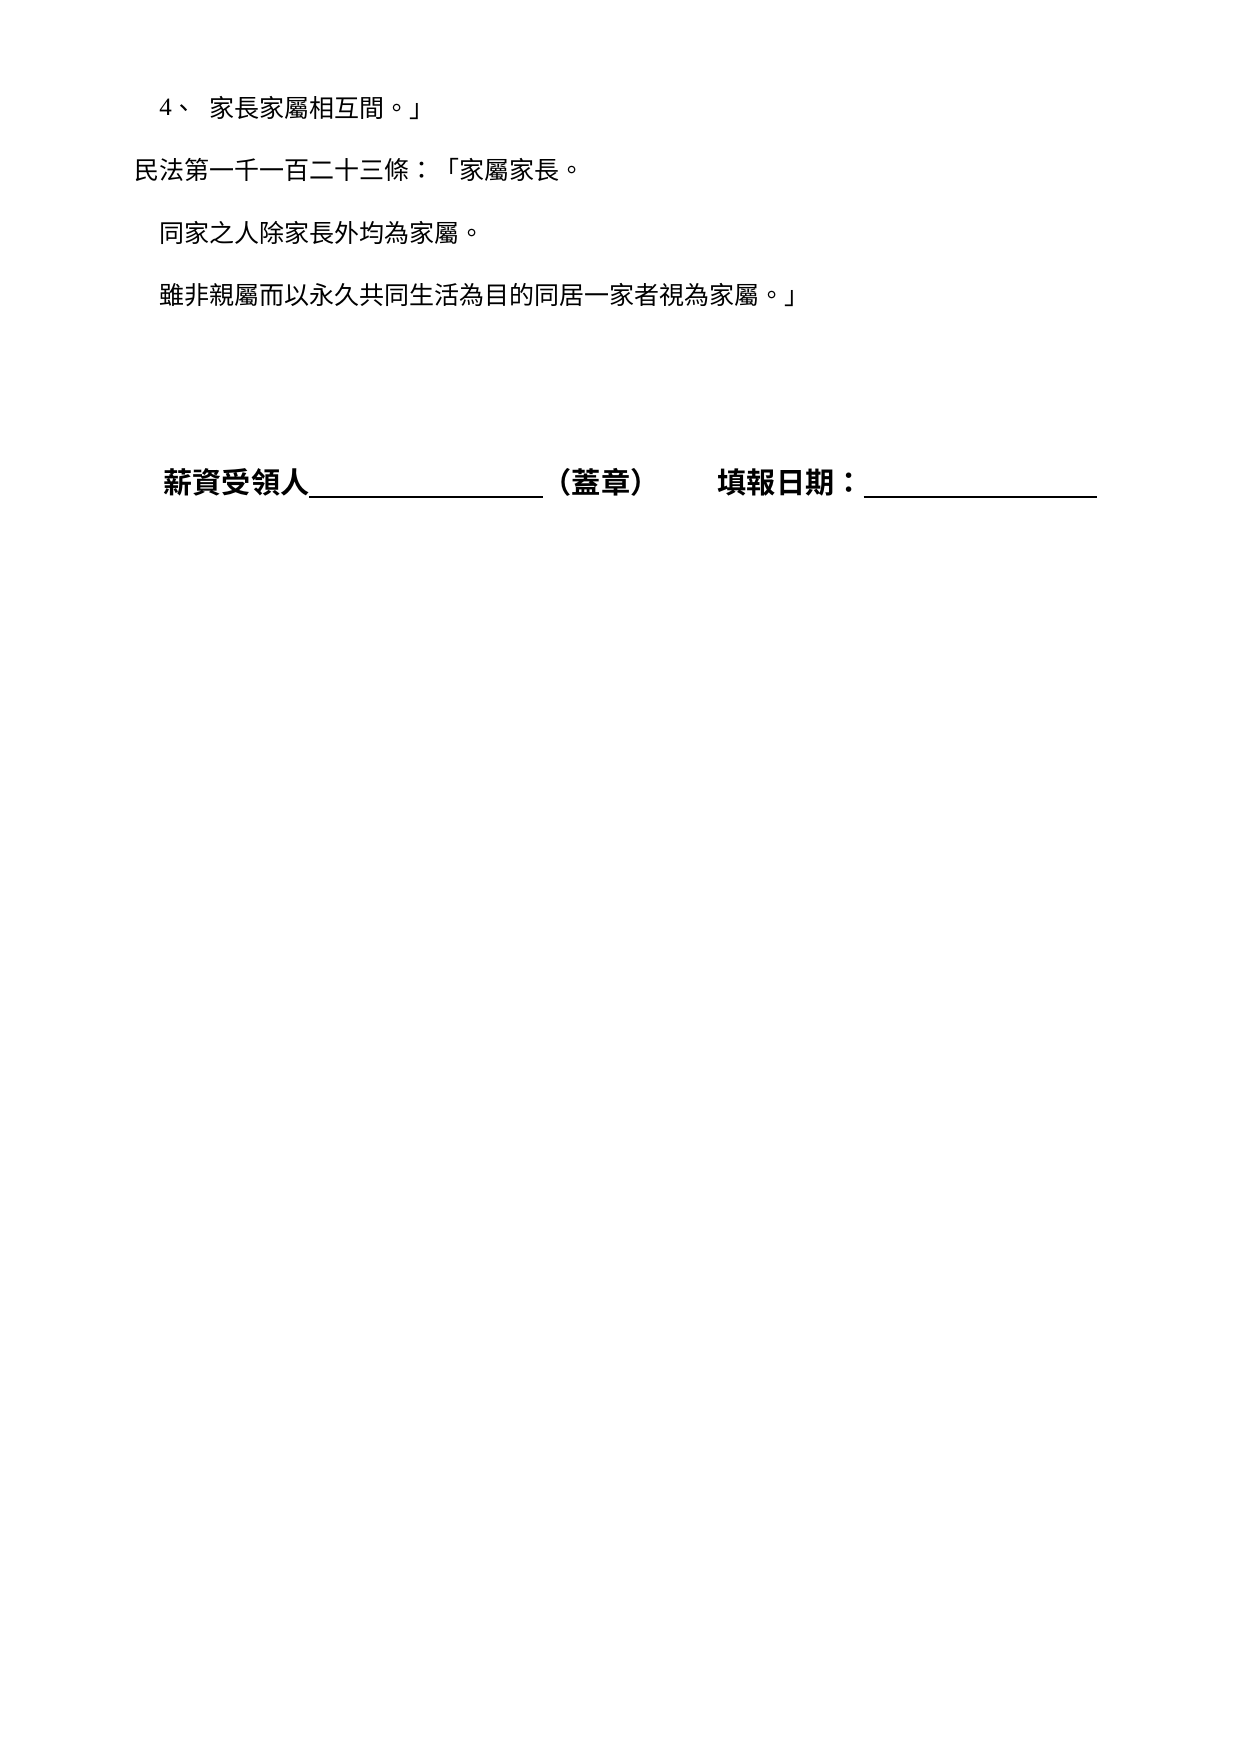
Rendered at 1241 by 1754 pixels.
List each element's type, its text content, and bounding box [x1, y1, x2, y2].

text 同家之人除家長外均為家屬。 [134, 189, 1181, 252]
list 家長家屬相互間。」 [159, 64, 1181, 127]
text 薪資受領人 （蓋章） 填報日期： [134, 439, 1181, 502]
text 民法第一千一百二十三條：「家屬家長。 [134, 127, 1181, 189]
text 雖非親屬而以永久共同生活為目的同居一家者視為家屬。」 [134, 252, 1181, 314]
